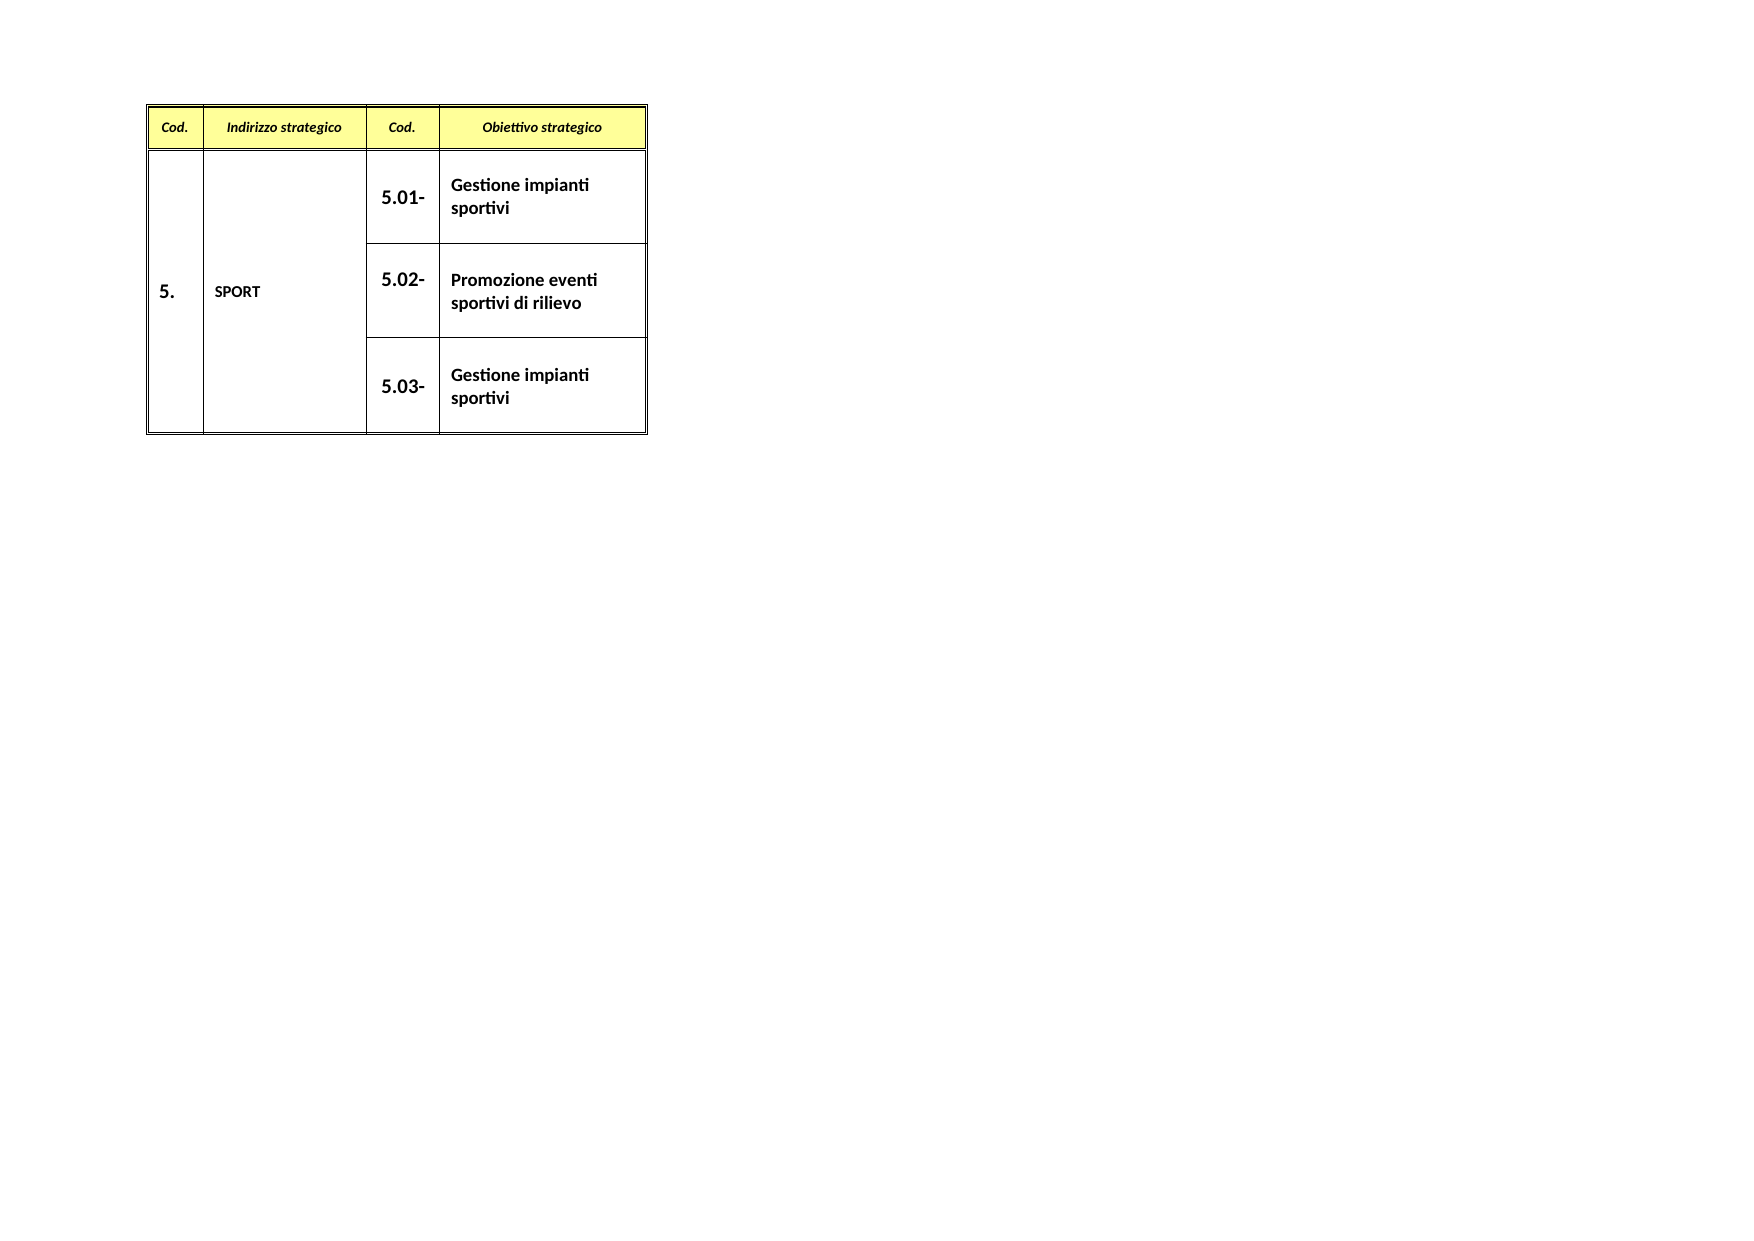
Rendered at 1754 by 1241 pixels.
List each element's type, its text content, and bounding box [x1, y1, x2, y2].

table_cell 5.02- [367, 244, 439, 337]
table_cell 5.01- [367, 151, 439, 242]
table_header Cod. [367, 108, 439, 148]
table_header Obiettivo strategico [440, 108, 645, 148]
table_cell Gestione impianti sportivi [440, 338, 645, 432]
table_cell SPORT [204, 151, 366, 432]
table_cell Gestione impianti sportivi [440, 151, 645, 242]
table_cell 5.03- [367, 338, 439, 432]
table_header Cod. [149, 108, 203, 148]
table_header Indirizzo strategico [204, 108, 366, 148]
table_cell Promozione eventi sportivi di rilievo [440, 244, 645, 337]
table_cell 5. [149, 151, 203, 432]
